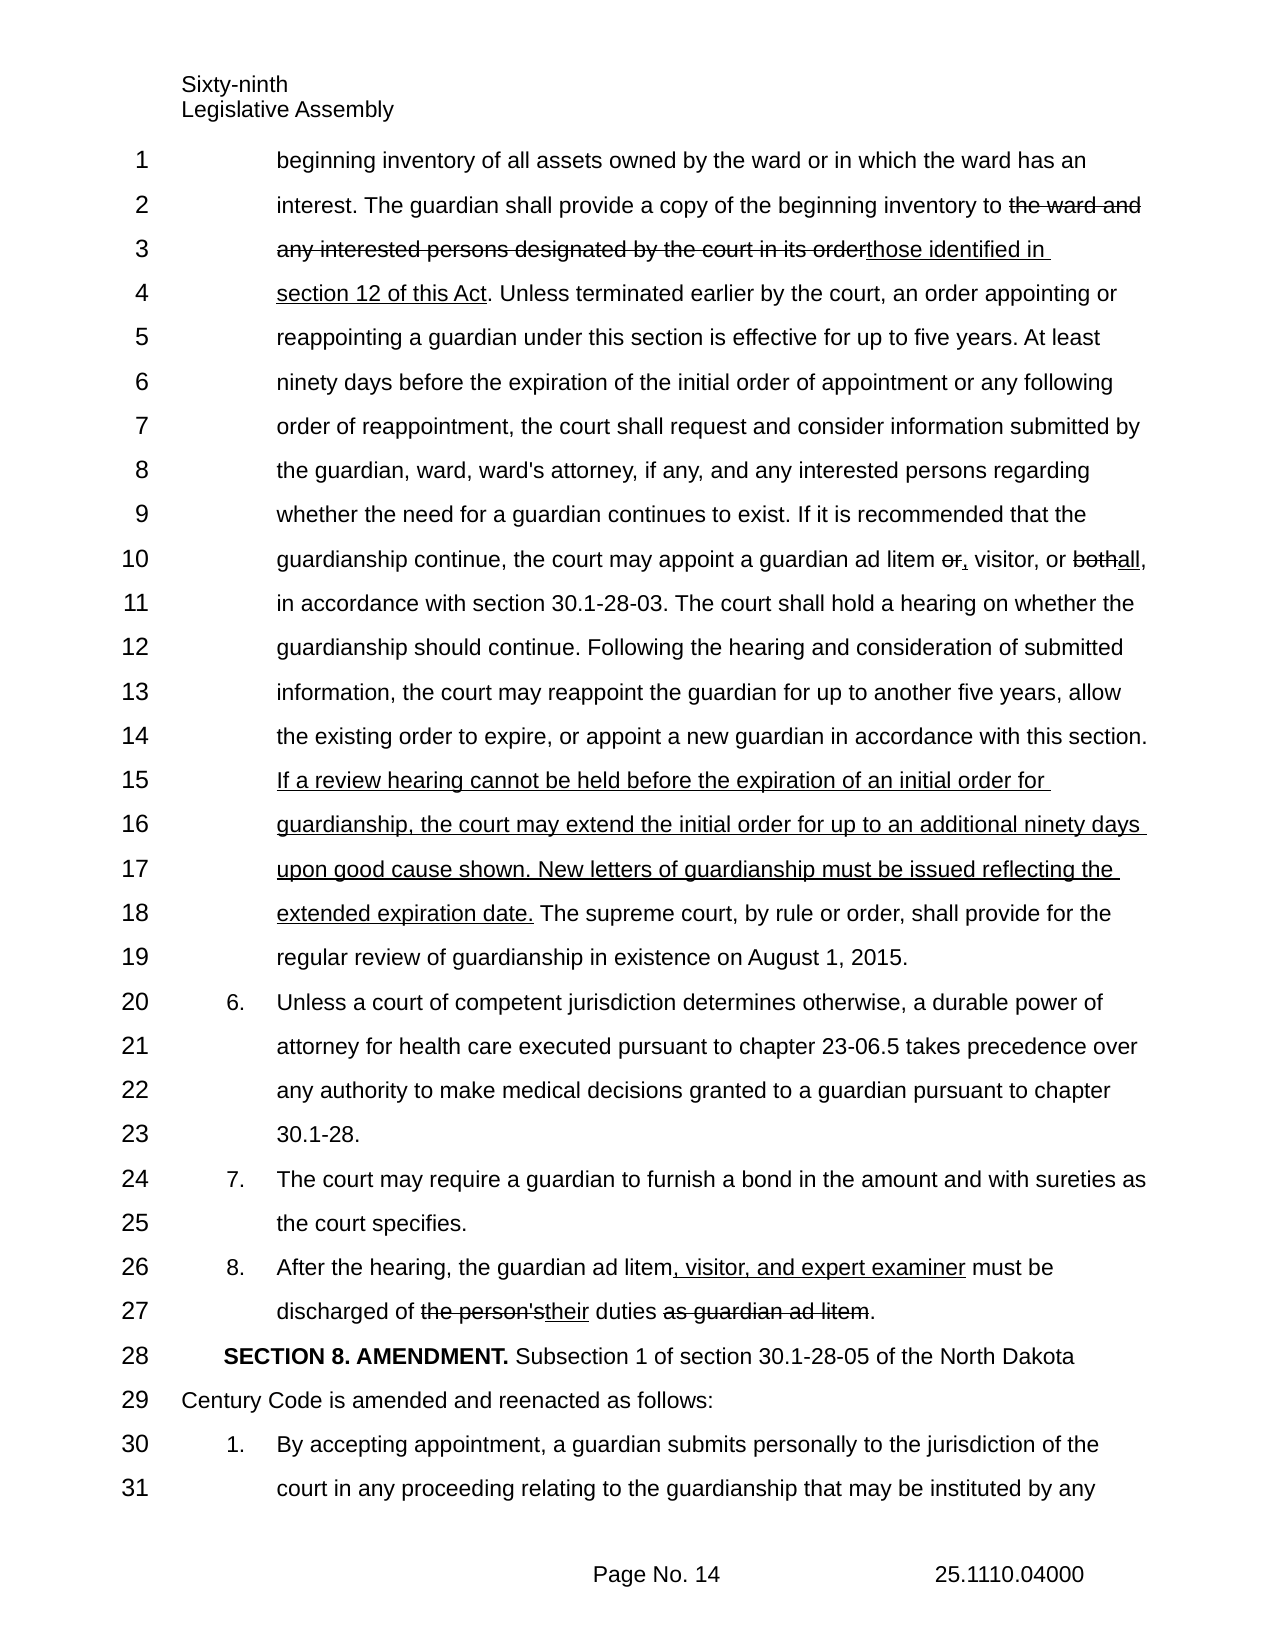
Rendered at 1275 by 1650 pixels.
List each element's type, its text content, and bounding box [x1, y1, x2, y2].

text 7. The court may require a guardian to furnish a bond in the amount and with sureties as the court specifies. [181, 1152, 1154, 1240]
text 6. Unless a court of competent jurisdiction determines otherwise, a durable power of attorney for health care executed pursuant to chapter 23‑06.5 takes precedence over any authority to make medical decisions granted to a guardian pursuant to chapter 30.1‑28. [181, 974, 1154, 1152]
text 8. After the hearing, the guardian ad litem, visitor, and expert examiner must be discharged of the person'stheir duties as guardian ad litem. [181, 1240, 1154, 1329]
text 1. By accepting appointment, a guardian submits personally to the jurisdiction of the court in any proceeding relating to the guardianship that may be instituted by any [181, 1417, 1154, 1506]
text SECTION 8. AMENDMENT. Subsection 1 of section 30.1‑28‑05 of the North Dakota Century Code is amended and reenacted as follows: [181, 1329, 1154, 1417]
text beginning inventory of all assets owned by the ward or in which the ward has an interest. The guardian shall provide a copy of the beginning inventory to the ward and any interested persons designated by the court in its orderthose identified in section 12 of this Act. Unless terminated earlier by the court, an order appointing or reappointing a guardian under this section is effective for up to five years. At least ninety days before the expiration of the initial order of appointment or any following order of reappointment, the court shall request and consider information submitted by the guardian, ward, ward's attorney, if any, and any interested persons regarding whether the need for a guardian continues to exist. If it is recommended that the guardianship continue, the court may appoint a guardian ad litem or, visitor, or bothall, in accordance with section 30.1‑28‑03. The court shall hold a hearing on whether the guardianship should continue. Following the hearing and consideration of submitted information, the court may reappoint the guardian for up to another five years, allow the existing order to expire, or appoint a new guardian in accordance with this section. If a review hearing cannot be held before the expiration of an initial order for guardianship, the court may extend the initial order for up to an additional ninety days upon good cause shown. New letters of guardianship must be issued reflecting the extended expiration date. The supreme court, by rule or order, shall provide for the regular review of guardianship in existence on August 1, 2015. [181, 133, 1154, 974]
